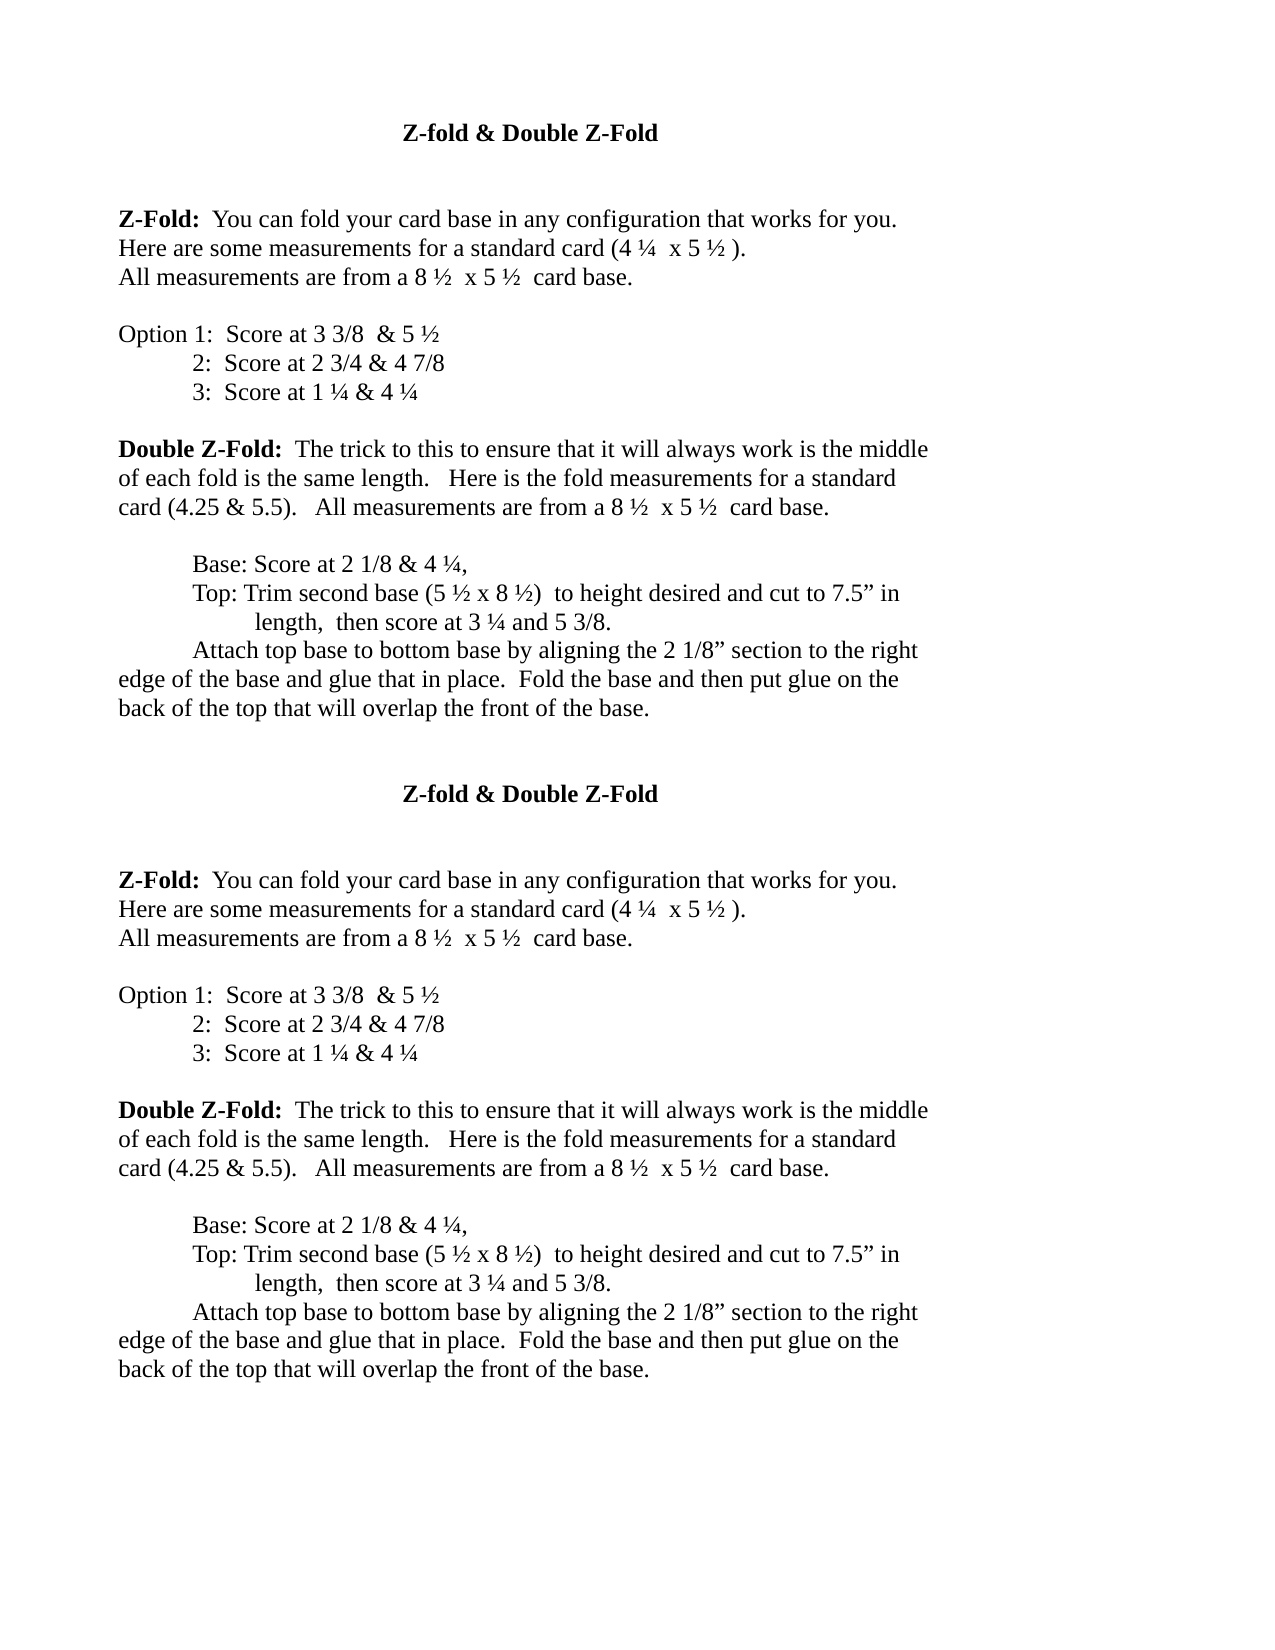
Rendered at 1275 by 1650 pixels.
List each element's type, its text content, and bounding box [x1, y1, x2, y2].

text 3: Score at 1 ¼ & 4 ¼ [118, 1038, 942, 1067]
text Base: Score at 2 1/8 & 4 ¼, [118, 1211, 942, 1239]
text Attach top base to bottom base by aligning the 2 1/8” section to the right edge of the base and glue that in place. Fold the base and then put glue on the back of the top that will overlap the front of the base. [118, 636, 942, 722]
text Option 1: Score at 3 3/8 & 5 ½ [118, 981, 942, 1009]
text length, then score at 3 ¼ and 5 3/8. [118, 1268, 942, 1297]
text Double Z-Fold: The trick to this to ensure that it will always work is the middle of each fold is the same length. Here is the fold measurements for a standard card (4.25 & 5.5). All measurements are from a 8 ½ x 5 ½ card base. [118, 434, 942, 521]
text Z-Fold: You can fold your card base in any configuration that works for you. Here are some measurements for a standard card (4 ¼ x 5 ½ ). [118, 204, 942, 262]
text All measurements are from a 8 ½ x 5 ½ card base. [118, 923, 942, 952]
text Top: Trim second base (5 ½ x 8 ½) to height desired and cut to 7.5” in [118, 578, 942, 607]
text Base: Score at 2 1/8 & 4 ¼, [118, 549, 942, 578]
text length, then score at 3 ¼ and 5 3/8. [118, 607, 942, 636]
text 3: Score at 1 ¼ & 4 ¼ [118, 377, 942, 406]
text Attach top base to bottom base by aligning the 2 1/8” section to the right edge of the base and glue that in place. Fold the base and then put glue on the back of the top that will overlap the front of the base. [118, 1297, 942, 1383]
text All measurements are from a 8 ½ x 5 ½ card base. [118, 262, 942, 291]
text Double Z-Fold: The trick to this to ensure that it will always work is the middle of each fold is the same length. Here is the fold measurements for a standard card (4.25 & 5.5). All measurements are from a 8 ½ x 5 ½ card base. [118, 1096, 942, 1182]
text Top: Trim second base (5 ½ x 8 ½) to height desired and cut to 7.5” in [118, 1239, 942, 1268]
text 2: Score at 2 3/4 & 4 7/8 [118, 1009, 942, 1038]
text Z-fold & Double Z-Fold [118, 118, 942, 147]
text Z-fold & Double Z-Fold [118, 779, 942, 808]
text Z-Fold: You can fold your card base in any configuration that works for you. Here are some measurements for a standard card (4 ¼ x 5 ½ ). [118, 866, 942, 923]
text 2: Score at 2 3/4 & 4 7/8 [118, 348, 942, 377]
text Option 1: Score at 3 3/8 & 5 ½ [118, 319, 942, 348]
